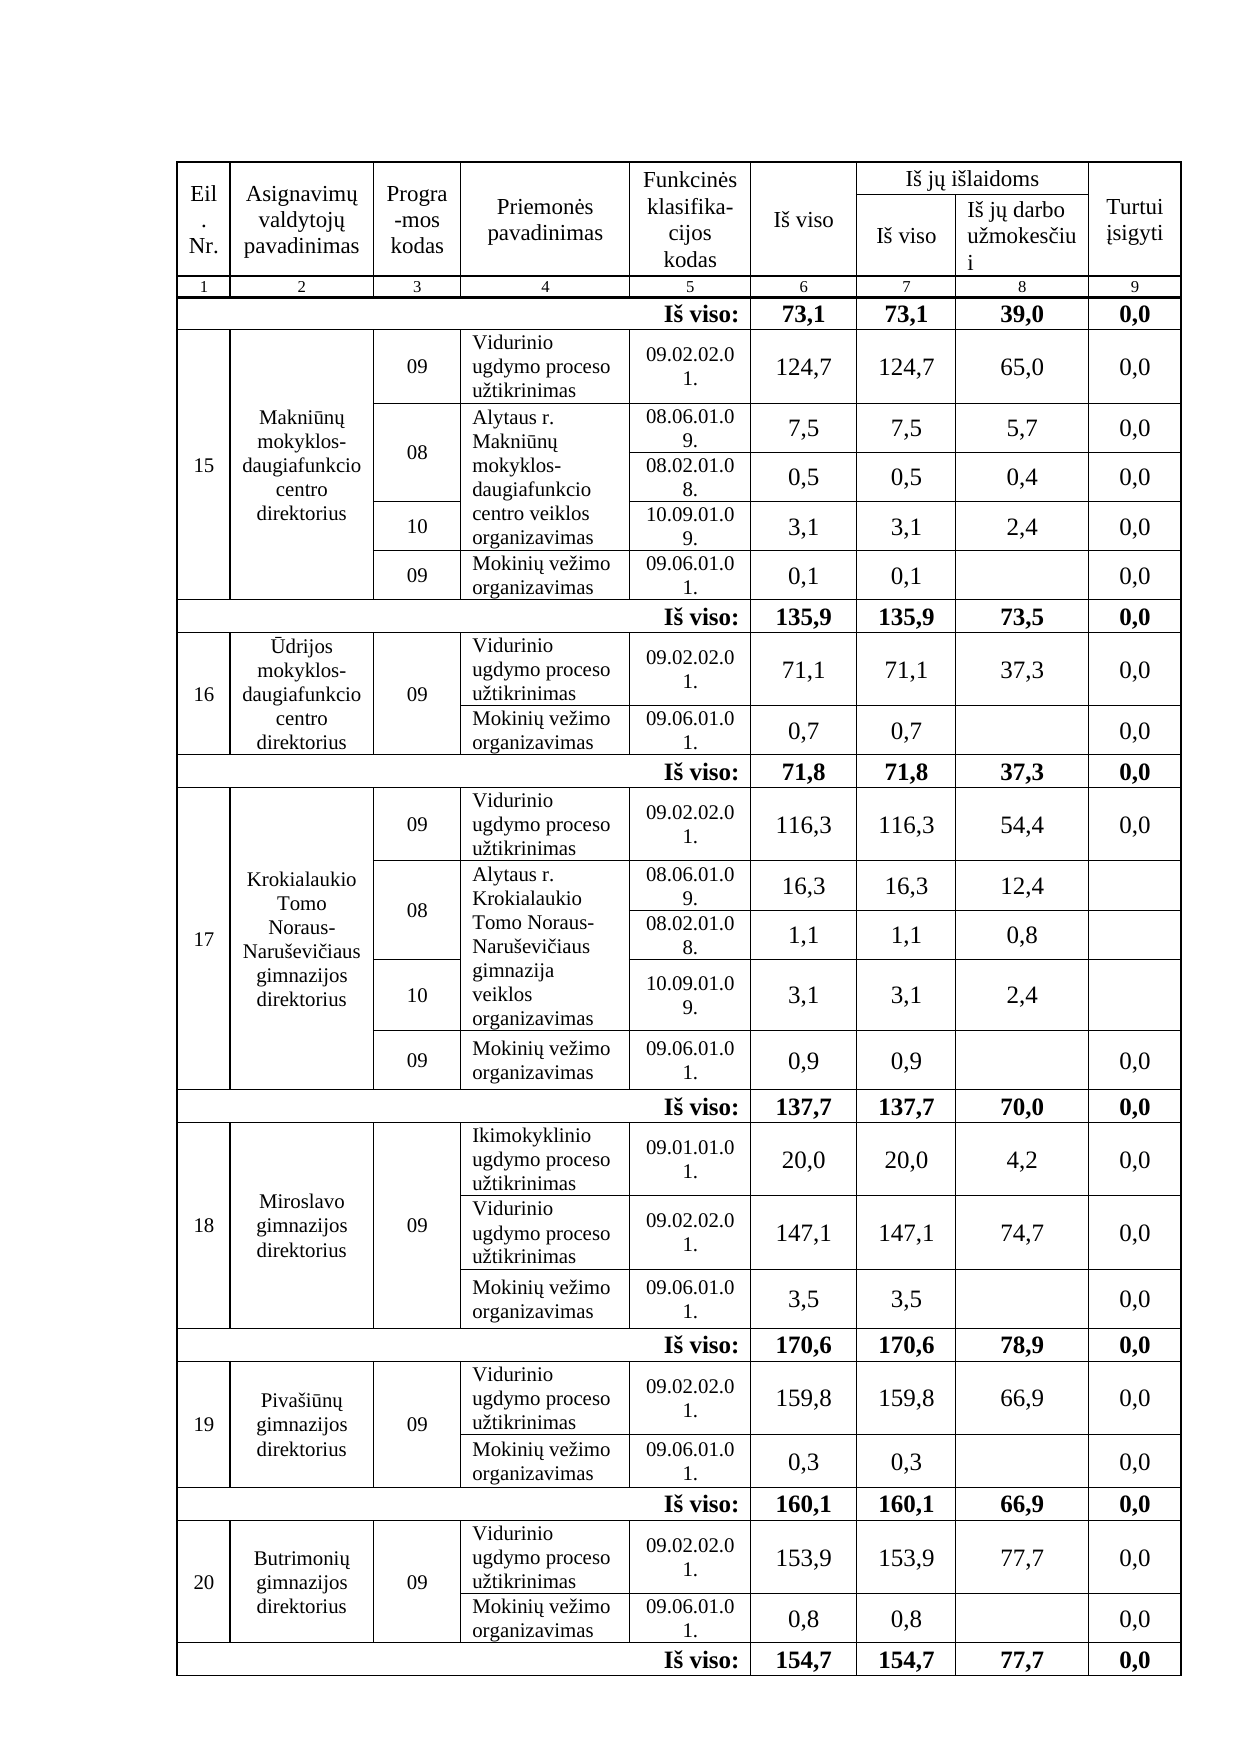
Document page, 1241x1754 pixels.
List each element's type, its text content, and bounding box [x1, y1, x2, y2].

table_cell 3,5 [751, 1270, 856, 1328]
table_cell 09.02.02.01. [630, 1362, 750, 1434]
table_cell Mokinių vežimo organizavimas [461, 1270, 629, 1328]
table_cell 0,0 [1089, 1594, 1180, 1642]
table_cell 37,3 [956, 633, 1088, 705]
table_cell 137,7 [751, 1090, 856, 1122]
table_cell 74,7 [956, 1196, 1088, 1268]
table_cell 159,8 [857, 1362, 955, 1434]
table_cell Vidurinio ugdymo proceso užtikrinimas [461, 1362, 629, 1434]
table_cell 4,2 [956, 1123, 1088, 1195]
table_cell 135,9 [857, 600, 955, 632]
table_cell 10.09.01.09. [630, 502, 750, 550]
table_cell 71,1 [751, 633, 856, 705]
table_cell [1089, 861, 1180, 909]
table_cell 12,4 [956, 861, 1088, 909]
table_cell 71,8 [751, 755, 856, 787]
table_cell 8 [956, 277, 1088, 296]
table_cell 3,5 [857, 1270, 955, 1328]
table_header Iš jų išlaidoms [857, 163, 1088, 194]
table_cell 0,0 [1089, 502, 1180, 550]
table_cell 137,7 [857, 1090, 955, 1122]
table_cell Mokinių vežimo organizavimas [461, 706, 629, 754]
table_cell 09 [374, 330, 460, 402]
table_cell Vidurinio ugdymo proceso užtikrinimas [461, 1521, 629, 1593]
table_cell Vidurinio ugdymo proceso užtikrinimas [461, 330, 629, 402]
table_cell 78,9 [956, 1329, 1088, 1361]
table_cell 10 [374, 502, 460, 550]
table_cell 154,7 [857, 1643, 955, 1675]
table_cell Vidurinio ugdymo proceso užtikrinimas [461, 1196, 629, 1268]
table_cell 0,8 [857, 1594, 955, 1642]
table_cell 0,0 [1089, 330, 1180, 402]
table_cell Iš jų darbo užmokesčiui [956, 195, 1088, 275]
table_cell 15 [178, 330, 229, 599]
table_cell 3,1 [751, 502, 856, 550]
table_cell 5,7 [956, 404, 1088, 452]
table_cell 09.06.01.01. [630, 551, 750, 599]
table_cell [1089, 960, 1180, 1030]
table_cell 147,1 [857, 1196, 955, 1268]
table_cell 0,7 [751, 706, 856, 754]
table_cell Makniūnų mokyklos-daugiafunkcio centro direktorius [231, 330, 373, 599]
table_cell 09 [374, 633, 460, 754]
table_cell 0,5 [857, 453, 955, 501]
table_cell 0,0 [1089, 1435, 1180, 1487]
table_cell 0,0 [1089, 453, 1180, 501]
table_cell 08 [374, 861, 460, 959]
table_cell 0,0 [1089, 404, 1180, 452]
table_cell 09 [374, 1362, 460, 1487]
table_cell Mokinių vežimo organizavimas [461, 1594, 629, 1642]
table_cell [956, 551, 1088, 599]
table_cell 66,9 [956, 1362, 1088, 1434]
table_cell Iš viso: [178, 755, 750, 787]
table_cell 124,7 [857, 330, 955, 402]
table_cell 0,3 [857, 1435, 955, 1487]
table_cell 08.06.01.09. [630, 404, 750, 452]
table_cell 08.02.01.08. [630, 911, 750, 959]
table_cell 09.02.02.01. [630, 1196, 750, 1268]
table_cell Iš viso: [178, 1488, 750, 1520]
table_cell 0,0 [1089, 299, 1180, 329]
table_cell 54,4 [956, 788, 1088, 860]
table_cell 9 [1089, 277, 1180, 296]
table_header Progra-mos kodas [374, 163, 460, 275]
table_cell 77,7 [956, 1643, 1088, 1675]
table_cell Krokialaukio Tomo Noraus-Naruševičiaus gimnazijos direktorius [231, 788, 373, 1089]
table_cell 09.02.02.01. [630, 633, 750, 705]
table_cell 3,1 [857, 502, 955, 550]
table_cell 0,3 [751, 1435, 856, 1487]
table_cell Iš viso: [178, 1090, 750, 1122]
table_cell Iš viso: [178, 1329, 750, 1361]
table_cell Vidurinio ugdymo proceso užtikrinimas [461, 788, 629, 860]
table_cell 0,0 [1089, 1643, 1180, 1675]
table_cell 0,4 [956, 453, 1088, 501]
table_cell 153,9 [857, 1521, 955, 1593]
table_cell 08 [374, 404, 460, 501]
table_cell 2 [231, 277, 373, 296]
table_cell 09.02.02.01. [630, 1521, 750, 1593]
table_cell 0,0 [1089, 551, 1180, 599]
table_cell 65,0 [956, 330, 1088, 402]
table_cell 0,8 [956, 911, 1088, 959]
table_cell 0,8 [751, 1594, 856, 1642]
table_cell 09 [374, 788, 460, 860]
table_cell 19 [178, 1362, 229, 1487]
table_cell Iš viso: [178, 299, 750, 329]
table_cell Iš viso: [178, 600, 750, 632]
table_cell 10 [374, 960, 460, 1030]
table_cell 09 [374, 1031, 460, 1089]
table_cell 73,1 [751, 299, 856, 329]
table_cell 09.06.01.01. [630, 706, 750, 754]
table_cell 0,0 [1089, 600, 1180, 632]
table_cell Mokinių vežimo organizavimas [461, 551, 629, 599]
table_cell 0,0 [1089, 706, 1180, 754]
table_cell 7 [857, 277, 955, 296]
table_cell 37,3 [956, 755, 1088, 787]
table_cell 09 [374, 1521, 460, 1642]
table_cell 116,3 [751, 788, 856, 860]
table_cell 154,7 [751, 1643, 856, 1675]
table_cell [956, 1435, 1088, 1487]
table_cell 147,1 [751, 1196, 856, 1268]
table_cell 09.06.01.01. [630, 1270, 750, 1328]
table_cell Ūdrijos mokyklos-daugiafunkcio centro direktorius [231, 633, 373, 754]
table_cell 73,5 [956, 600, 1088, 632]
table_cell 0,0 [1089, 1031, 1180, 1089]
table_cell Mokinių vežimo organizavimas [461, 1435, 629, 1487]
table_cell 0,0 [1089, 755, 1180, 787]
table_cell Alytaus r. Krokialaukio Tomo Noraus-Naruševičiaus gimnazija veiklos organizavimas [461, 861, 629, 1030]
table_cell 0,0 [1089, 1329, 1180, 1361]
table_cell 09.01.01.01. [630, 1123, 750, 1195]
table_cell 0,9 [751, 1031, 856, 1089]
table_cell Ikimokyklinio ugdymo proceso užtikrinimas [461, 1123, 629, 1195]
table_cell 71,1 [857, 633, 955, 705]
table_cell 3,1 [751, 960, 856, 1030]
table_cell 0,0 [1089, 1488, 1180, 1520]
table_cell 09.06.01.01. [630, 1031, 750, 1089]
table_cell 6 [751, 277, 856, 296]
table_cell 16,3 [857, 861, 955, 909]
table_cell 2,4 [956, 502, 1088, 550]
table_header Eil. Nr. [178, 163, 229, 275]
table_cell 0,0 [1089, 1090, 1180, 1122]
table_cell 159,8 [751, 1362, 856, 1434]
table_cell Iš viso [857, 195, 955, 275]
table_cell 0,5 [751, 453, 856, 501]
table_cell 66,9 [956, 1488, 1088, 1520]
table_header Turtui įsigyti [1089, 163, 1180, 275]
table_header Iš viso [751, 163, 856, 275]
table_cell 77,7 [956, 1521, 1088, 1593]
table_cell 0,1 [751, 551, 856, 599]
table_cell 0,0 [1089, 1362, 1180, 1434]
table_cell 1,1 [857, 911, 955, 959]
table_cell 0,7 [857, 706, 955, 754]
table_cell 09.02.02.01. [630, 788, 750, 860]
table_cell 4 [461, 277, 629, 296]
table_cell 0,0 [1089, 1196, 1180, 1268]
table_cell [956, 1594, 1088, 1642]
table_cell 20 [178, 1521, 229, 1642]
table_cell 09 [374, 551, 460, 599]
table_cell 09.06.01.01. [630, 1594, 750, 1642]
table_cell 135,9 [751, 600, 856, 632]
table_cell 08.06.01.09. [630, 861, 750, 909]
table_cell 2,4 [956, 960, 1088, 1030]
table_cell 20,0 [857, 1123, 955, 1195]
table_cell 09.02.02.01. [630, 330, 750, 402]
table_cell 0,0 [1089, 1521, 1180, 1593]
table_cell Iš viso: [178, 1643, 750, 1675]
table_cell 3,1 [857, 960, 955, 1030]
table_cell Alytaus r. Makniūnų mokyklos-daugiafunkcio centro veiklos organizavimas [461, 404, 629, 550]
table_cell Vidurinio ugdymo proceso užtikrinimas [461, 633, 629, 705]
table_cell 0,0 [1089, 788, 1180, 860]
table_cell 153,9 [751, 1521, 856, 1593]
table_cell 09 [374, 1123, 460, 1328]
table_cell 1 [178, 277, 229, 296]
table_header Funkcinės klasifika-cijos kodas [630, 163, 750, 275]
table_cell 7,5 [857, 404, 955, 452]
table_cell [1089, 911, 1180, 959]
table_cell 1,1 [751, 911, 856, 959]
table_cell [956, 1031, 1088, 1089]
table_cell 70,0 [956, 1090, 1088, 1122]
table_cell 0,1 [857, 551, 955, 599]
table_cell 71,8 [857, 755, 955, 787]
table_cell 5 [630, 277, 750, 296]
table_cell [956, 1270, 1088, 1328]
table_cell 16 [178, 633, 229, 754]
table_cell 7,5 [751, 404, 856, 452]
table_cell 17 [178, 788, 229, 1089]
table_cell 73,1 [857, 299, 955, 329]
table_cell Butrimonių gimnazijos direktorius [231, 1521, 373, 1642]
table_cell [956, 706, 1088, 754]
table_cell 0,9 [857, 1031, 955, 1089]
table_cell 16,3 [751, 861, 856, 909]
table_cell 170,6 [751, 1329, 856, 1361]
table_cell 3 [374, 277, 460, 296]
table_header Priemonės pavadinimas [461, 163, 629, 275]
table_cell 0,0 [1089, 633, 1180, 705]
table_cell 09.06.01.01. [630, 1435, 750, 1487]
table_cell Pivašiūnų gimnazijos direktorius [231, 1362, 373, 1487]
table_cell 0,0 [1089, 1270, 1180, 1328]
table_cell 10.09.01.09. [630, 960, 750, 1030]
table_cell Mokinių vežimo organizavimas [461, 1031, 629, 1089]
table_cell Miroslavo gimnazijos direktorius [231, 1123, 373, 1328]
table_cell 160,1 [857, 1488, 955, 1520]
table_cell 170,6 [857, 1329, 955, 1361]
table_cell 116,3 [857, 788, 955, 860]
table_cell 39,0 [956, 299, 1088, 329]
table_cell 08.02.01.08. [630, 453, 750, 501]
table_cell 124,7 [751, 330, 856, 402]
table_cell 20,0 [751, 1123, 856, 1195]
table_cell 160,1 [751, 1488, 856, 1520]
table_cell 18 [178, 1123, 229, 1328]
table_header Asignavimų valdytojų pavadinimas [231, 163, 373, 275]
table_cell 0,0 [1089, 1123, 1180, 1195]
